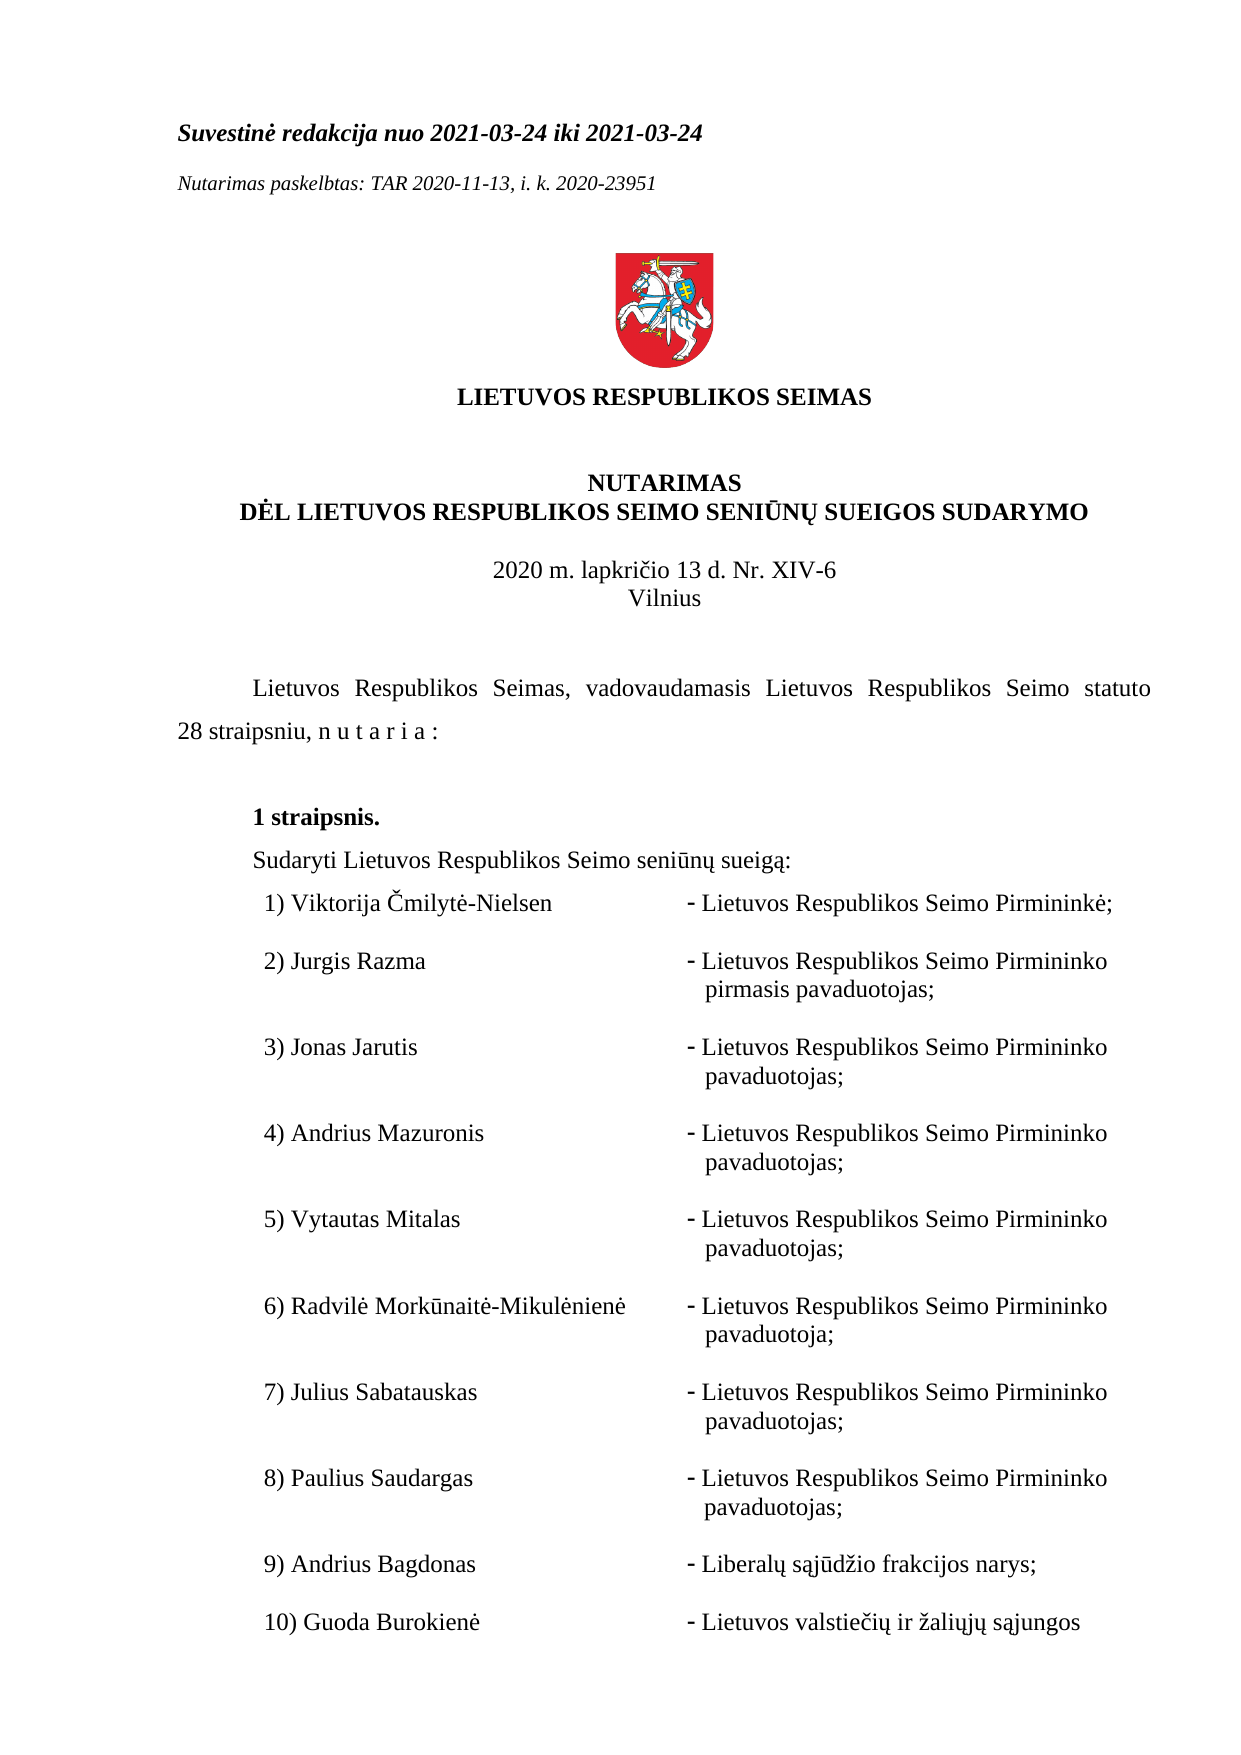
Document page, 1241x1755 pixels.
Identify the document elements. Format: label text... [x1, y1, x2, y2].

text Sudaryti Lietuvos Respublikos Seimo seniūnų sueigą: [177, 845, 1152, 874]
table_cell  Lietuvos Respublikos Seimo Pirmininko pavaduotojas; [676, 1032, 1174, 1118]
table_cell 8) Paulius Saudargas [177, 1463, 676, 1549]
table_cell 4) Andrius Mazuronis [177, 1118, 676, 1204]
text Vilnius [177, 583, 1152, 612]
table_cell  Lietuvos valstiečių ir žaliųjų sąjungos [676, 1607, 1174, 1636]
table_cell  Lietuvos Respublikos Seimo Pirmininko pirmasis pavaduotojas; [676, 946, 1174, 1032]
table_cell  Lietuvos Respublikos Seimo Pirmininko pavaduotojas; [676, 1377, 1174, 1463]
text Suvestinė redakcija nuo 2021-03-24 iki 2021-03-24 [177, 118, 1152, 147]
table_cell 5) Vytautas Mitalas [177, 1205, 676, 1291]
table_cell 3) Jonas Jarutis [177, 1032, 676, 1118]
table_cell 10) Guoda Burokienė [177, 1607, 676, 1636]
text Nutarimas paskelbtas: TAR 2020-11-13, i. k. 2020-23951 [177, 171, 1152, 195]
text 1 straipsnis. [177, 802, 1152, 831]
table_cell  Liberalų sąjūdžio frakcijos narys; [676, 1550, 1174, 1607]
text Lietuvos Respublikos Seimas, vadovaudamasis Lietuvos Respublikos Seimo statuto 28 straipsniu, n u t a r i a : [177, 673, 1152, 744]
table_cell 2) Jurgis Razma [177, 946, 676, 1032]
table_cell 7) Julius Sabatauskas [177, 1377, 676, 1463]
table_cell 9) Andrius Bagdonas [177, 1550, 676, 1607]
text 2020 m. lapkričio 13 d. Nr. XIV-6 [177, 555, 1152, 583]
table_cell  Lietuvos Respublikos Seimo Pirmininko pavaduotojas; [676, 1118, 1174, 1204]
table_cell 6) Radvilė Morkūnaitė-Mikulėnienė [177, 1291, 676, 1377]
table_cell  Lietuvos Respublikos Seimo Pirmininko pavaduotojas; [676, 1205, 1174, 1291]
table_cell  Lietuvos Respublikos Seimo Pirmininko pavaduotoja; [676, 1291, 1174, 1377]
table_header 1) Viktorija Čmilytė-Nielsen [177, 888, 676, 946]
table_header  Lietuvos Respublikos Seimo Pirmininkė; [676, 888, 1174, 946]
table_cell  Lietuvos Respublikos Seimo Pirmininko pavaduotojas; [676, 1463, 1174, 1549]
text LIETUVOS RESPUBLIKOS SEIMAS [177, 382, 1152, 411]
text NUTARIMAS [177, 468, 1152, 497]
text DĖL LIETUVOS RESPUBLIKOS SEIMO SENIŪNŲ SUEIGOS SUDARYMO [177, 497, 1152, 526]
